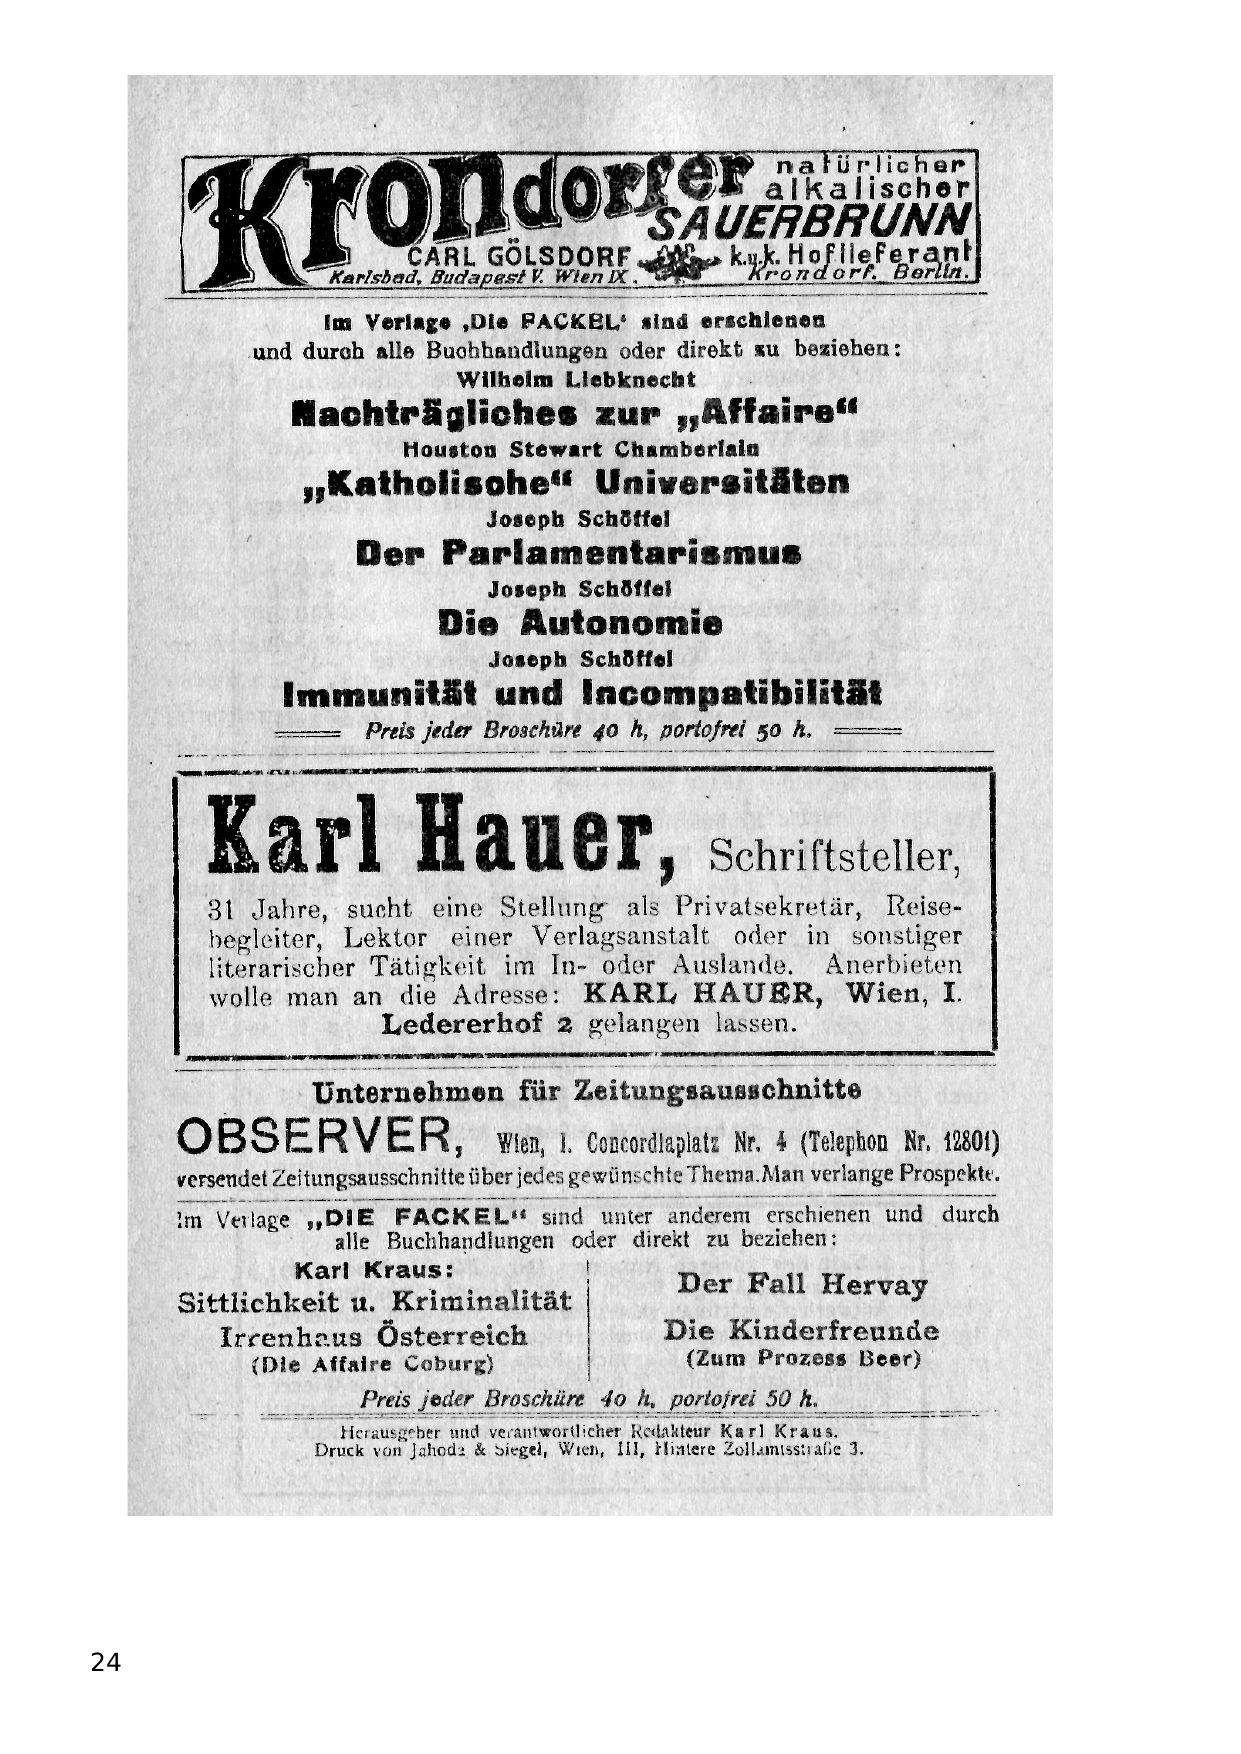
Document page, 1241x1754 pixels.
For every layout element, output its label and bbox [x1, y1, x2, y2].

picture [127, 75, 1053, 1516]
